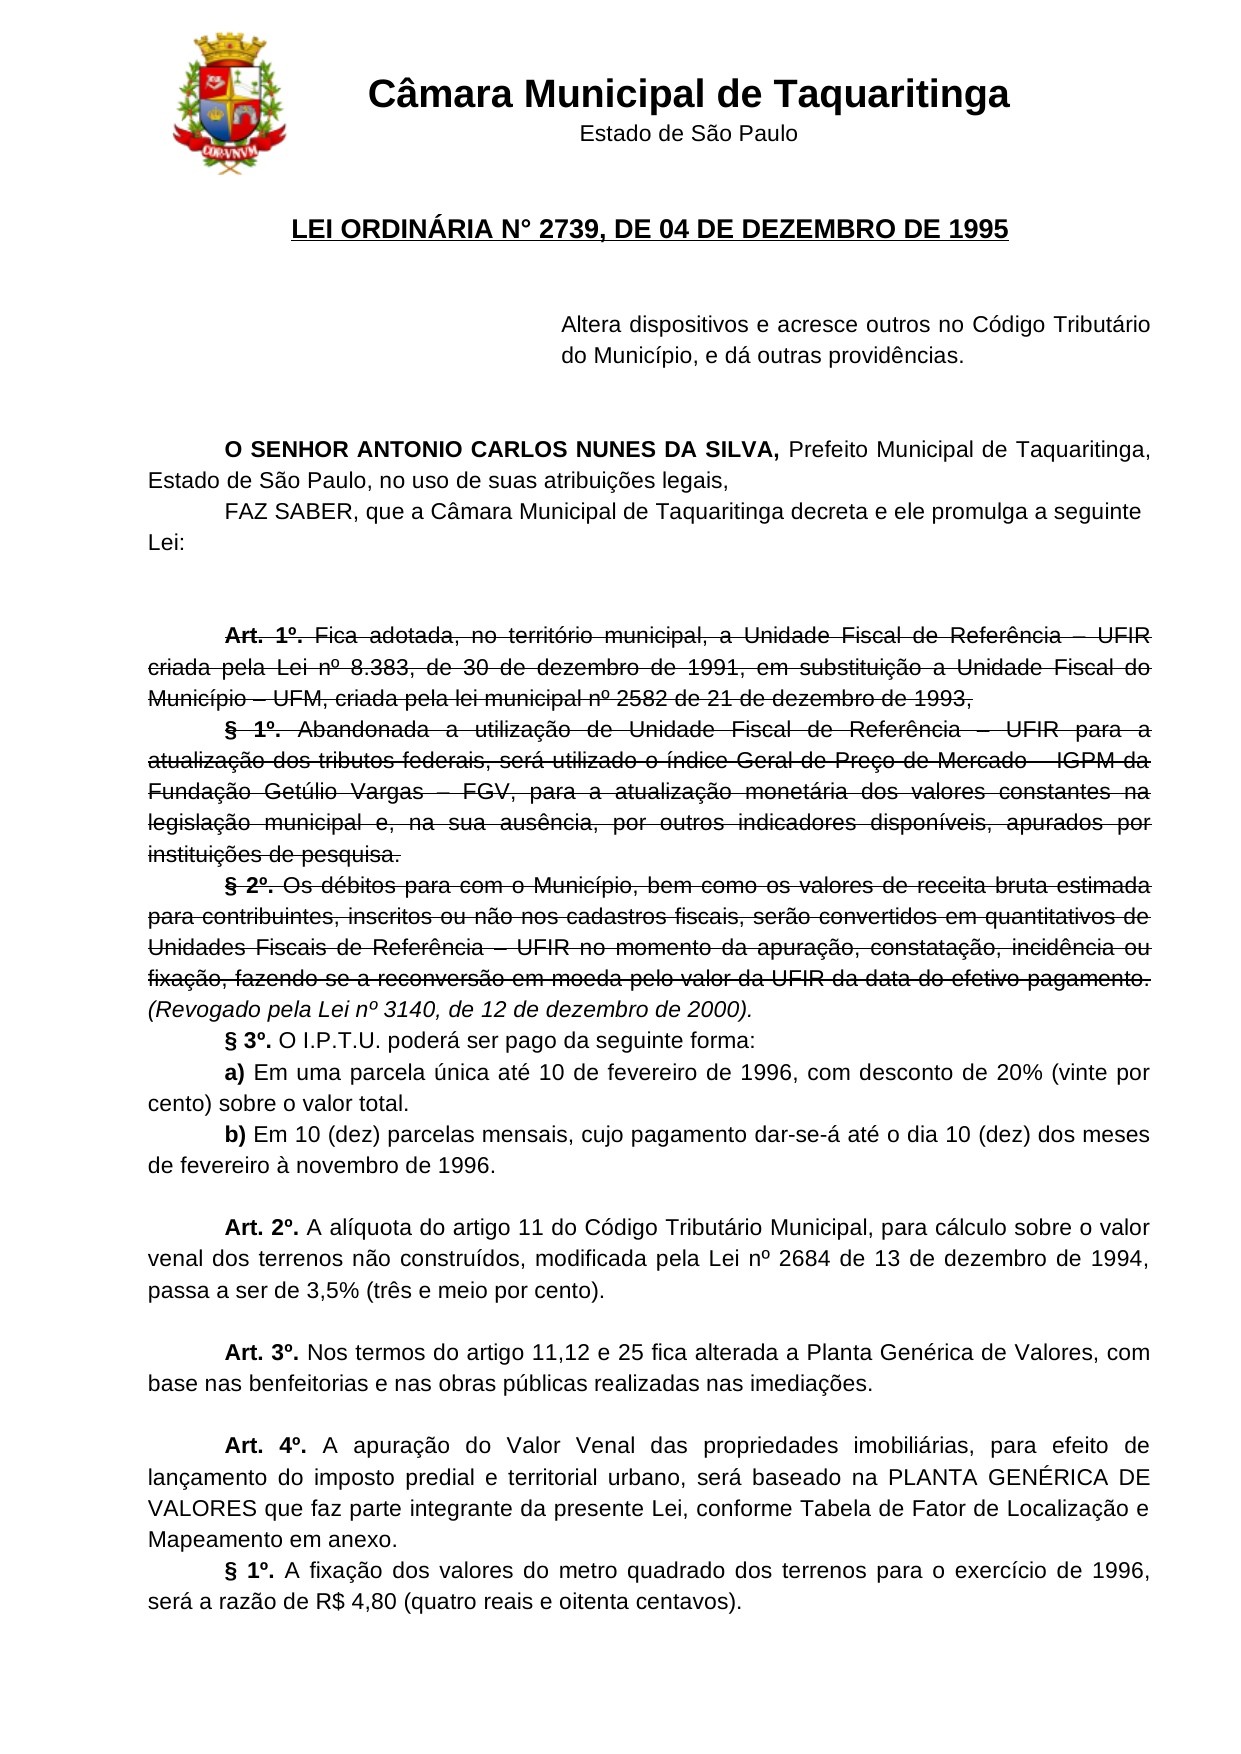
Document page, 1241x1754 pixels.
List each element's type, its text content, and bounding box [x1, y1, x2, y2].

text a) Em uma parcela única até 10 de fevereiro de 1996, com desconto de 20% (vinte por cento) sobre o valor total. [148, 1058, 1152, 1116]
text Art. 3º. Nos termos do artigo 11,12 e 25 fica alterada a Planta Genérica de Valores, com base nas benfeitorias e nas obras públicas realizadas nas imediações. [148, 1338, 1152, 1396]
text Altera dispositivos e acresce outros no Código Tributário do Município, e dá outras providências. [561, 310, 1152, 369]
text § 1º. A fixação dos valores do metro quadrado dos terrenos para o exercício de 1996, será a razão de R$ 4,80 (quatro reais e oitenta centavos). [148, 1556, 1152, 1614]
text LEI ORDINÁRIA N° 2739, DE 04 DE DEZEMBRO DE 1995 [148, 212, 1152, 243]
text § 3º. O I.P.T.U. poderá ser pago da seguinte forma: [148, 1027, 1152, 1054]
text § 1º. Abandonada a utilização de Unidade Fiscal de Referência – UFIR para a atualização dos tributos federais, será utilizado o índice Geral de Preço de Mercado – IGPM da Fundação Getúlio Vargas – FGV, para a atualização monetária dos valores constantes na legislação municipal e, na sua ausência, por outros indicadores disponíveis, apurados por instituições de pesquisa. [148, 825, 1152, 867]
text § 1º. Abandonada a utilização de Unidade Fiscal de Referência – UFIR para a atualização dos tributos federais, será utilizado o índice Geral de Preço de Mercado – IGPM da Fundação Getúlio Vargas – FGV, para a atualização monetária dos valores constantes na legislação municipal e, na sua ausência, por outros indicadores disponíveis, apurados por instituições de pesquisa. [148, 715, 1152, 824]
text O SENHOR ANTONIO CARLOS NUNES DA SILVA, Prefeito Municipal de Taquaritinga, Estado de São Paulo, no uso de suas atribuições legais, [148, 435, 1152, 493]
text Art. 2º. A alíquota do artigo 11 do Código Tributário Municipal, para cálculo sobre o valor venal dos terrenos não construídos, modificada pela Lei nº 2684 de 13 de dezembro de 1994, passa a ser de 3,5% (três e meio por cento). [148, 1214, 1152, 1303]
text § 2º. Os débitos para com o Município, bem como os valores de receita bruta estimada para contribuintes, inscritos ou não nos cadastros fiscais, serão convertidos em quantitativos de Unidades Fiscais de Referência – UFIR no momento da apuração, constatação, incidência ou fixação, fazendo-se a reconversão em moeda pelo valor da UFIR da data do efetivo pagamento. (Revogado pela Lei nº 3140, de 12 de dezembro de 2000). [148, 871, 1152, 948]
text Art. 1º. Fica adotada, no território municipal, a Unidade Fiscal de Referência – UFIR criada pela Lei nº 8.383, de 30 de dezembro de 1991, em substituição a Unidade Fiscal do Município – UFM, criada pela lei municipal nº 2582 de 21 de dezembro de 1993, [148, 669, 1152, 711]
text b) Em 10 (dez) parcelas mensais, cujo pagamento dar-se-á até o dia 10 (dez) dos meses de fevereiro à novembro de 1996. [148, 1120, 1152, 1178]
text Art. 4º. A apuração do Valor Venal das propriedades imobiliárias, para efeito de lançamento do imposto predial e territorial urbano, será baseado na PLANTA GENÉRICA DE VALORES que faz parte integrante da presente Lei, conforme Tabela de Fator de Localização e Mapeamento em anexo. [148, 1432, 1152, 1552]
text § 2º. Os débitos para com o Município, bem como os valores de receita bruta estimada para contribuintes, inscritos ou não nos cadastros fiscais, serão convertidos em quantitativos de Unidades Fiscais de Referência – UFIR no momento da apuração, constatação, incidência ou fixação, fazendo-se a reconversão em moeda pelo valor da UFIR da data do efetivo pagamento. (Revogado pela Lei nº 3140, de 12 de dezembro de 2000). [148, 949, 1152, 1023]
text FAZ SABER, que a Câmara Municipal de Taquaritinga decreta e ele promulga a seguinte Lei: [148, 497, 1152, 556]
text Art. 1º. Fica adotada, no território municipal, a Unidade Fiscal de Referência – UFIR criada pela Lei nº 8.383, de 30 de dezembro de 1991, em substituição a Unidade Fiscal do Município – UFM, criada pela lei municipal nº 2582 de 21 de dezembro de 1993, [148, 622, 1152, 668]
picture [150, 24, 310, 184]
